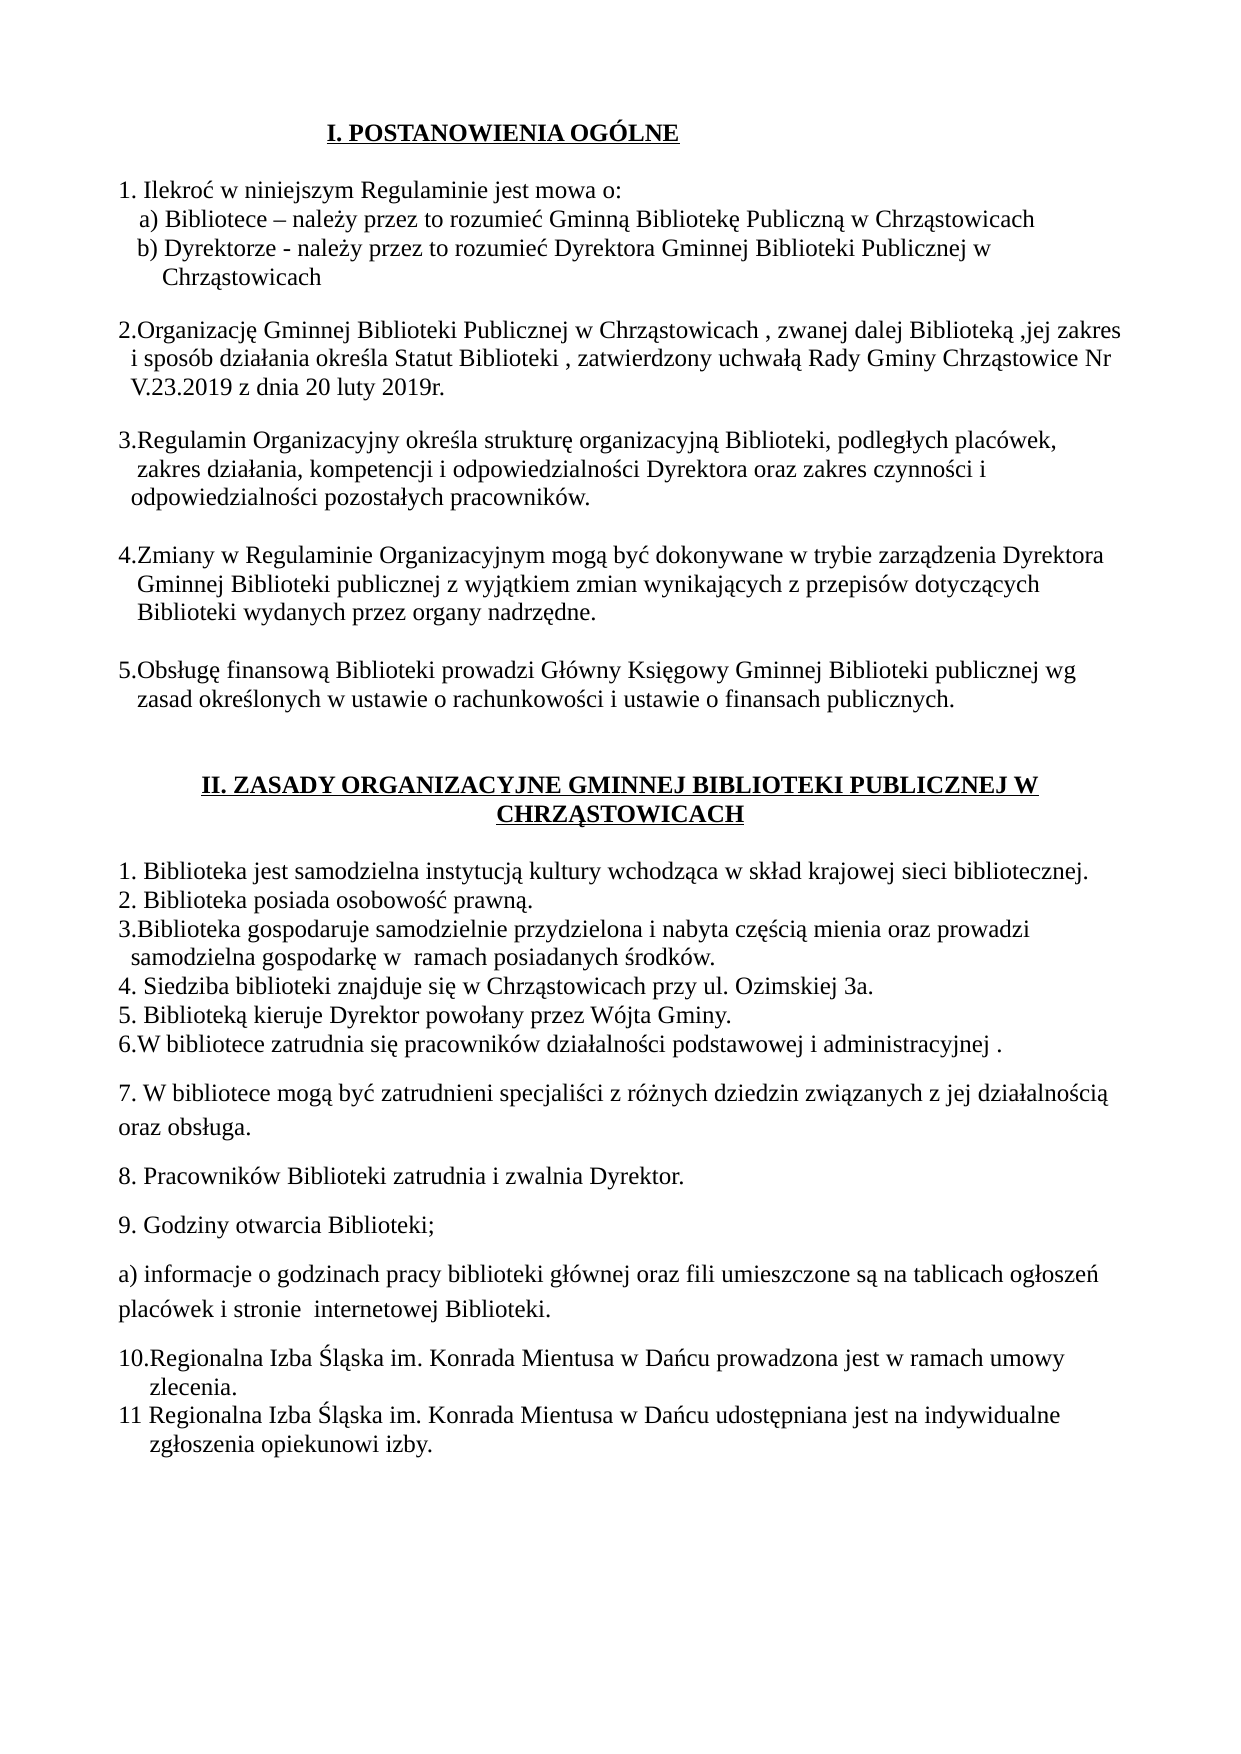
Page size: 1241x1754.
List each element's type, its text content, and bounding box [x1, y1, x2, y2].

text Biblioteki wydanych przez organy nadrzędne. [118, 597, 1122, 626]
text 3.Biblioteka gospodaruje samodzielnie przydzielona i nabyta częścią mienia oraz prowadzi [118, 914, 1122, 942]
text 10.Regionalna Izba Śląska im. Konrada Mientusa w Dańcu prowadzona jest w ramach umowy [118, 1343, 1122, 1372]
text a) Bibliotece – należy przez to rozumieć Gminną Bibliotekę Publiczną w Chrząstowicach [118, 204, 1122, 233]
text 4.Zmiany w Regulaminie Organizacyjnym mogą być dokonywane w trybie zarządzenia Dyrektora [118, 540, 1122, 569]
text 7. W bibliotece mogą być zatrudnieni specjaliści z różnych dziedzin związanych z jej działalnością oraz obsługa. [118, 1078, 1122, 1141]
text Chrząstowicach [118, 262, 1122, 291]
text 9. Godziny otwarcia Biblioteki; [118, 1210, 1122, 1239]
text 1. Ilekroć w niniejszym Regulaminie jest mowa o: [118, 176, 1122, 204]
text II. ZASADY ORGANIZACYJNE GMINNEJ BIBLIOTEKI PUBLICZNEJ W CHRZĄSTOWICACH [118, 770, 1122, 827]
text zgłoszenia opiekunowi izby. [118, 1429, 1122, 1458]
text 3.Regulamin Organizacyjny określa strukturę organizacyjną Biblioteki, podległych placówek, [118, 425, 1122, 454]
text 5.Obsługę finansową Biblioteki prowadzi Główny Księgowy Gminnej Biblioteki publicznej wg [118, 655, 1122, 684]
text 2.Organizację Gminnej Biblioteki Publicznej w Chrząstowicach , zwanej dalej Biblioteką ,jej zakres [118, 315, 1122, 343]
text 5. Biblioteką kieruje Dyrektor powołany przez Wójta Gminy. [118, 1000, 1122, 1029]
text i sposób działania określa Statut Biblioteki , zatwierdzony uchwałą Rady Gminy Chrząstowice Nr [118, 343, 1122, 372]
text odpowiedzialności pozostałych pracowników. [118, 482, 1122, 511]
text samodzielna gospodarkę w ramach posiadanych środków. [118, 942, 1122, 971]
text b) Dyrektorze - należy przez to rozumieć Dyrektora Gminnej Biblioteki Publicznej w [118, 233, 1122, 262]
text 4. Siedziba biblioteki znajduje się w Chrząstowicach przy ul. Ozimskiej 3a. [118, 971, 1122, 1000]
text Gminnej Biblioteki publicznej z wyjątkiem zmian wynikających z przepisów dotyczących [118, 569, 1122, 597]
text zasad określonych w ustawie o rachunkowości i ustawie o finansach publicznych. [118, 684, 1122, 712]
text 11 Regionalna Izba Śląska im. Konrada Mientusa w Dańcu udostępniana jest na indywidualne [118, 1401, 1122, 1429]
text 6.W bibliotece zatrudnia się pracowników działalności podstawowej i administracyjnej . [118, 1029, 1122, 1057]
text 2. Biblioteka posiada osobowość prawną. [118, 885, 1122, 914]
text 8. Pracowników Biblioteki zatrudnia i zwalnia Dyrektor. [118, 1161, 1122, 1190]
text zakres działania, kompetencji i odpowiedzialności Dyrektora oraz zakres czynności i [118, 454, 1122, 482]
text zlecenia. [118, 1372, 1122, 1401]
text V.23.2019 z dnia 20 luty 2019r. [118, 372, 1122, 401]
text I. POSTANOWIENIA OGÓLNE [118, 118, 1122, 147]
text 1. Biblioteka jest samodzielna instytucją kultury wchodząca w skład krajowej sieci bibliotecznej. [118, 856, 1122, 885]
text a) informacje o godzinach pracy biblioteki głównej oraz fili umieszczone są na tablicach ogłoszeń placówek i stronie internetowej Biblioteki. [118, 1259, 1122, 1323]
